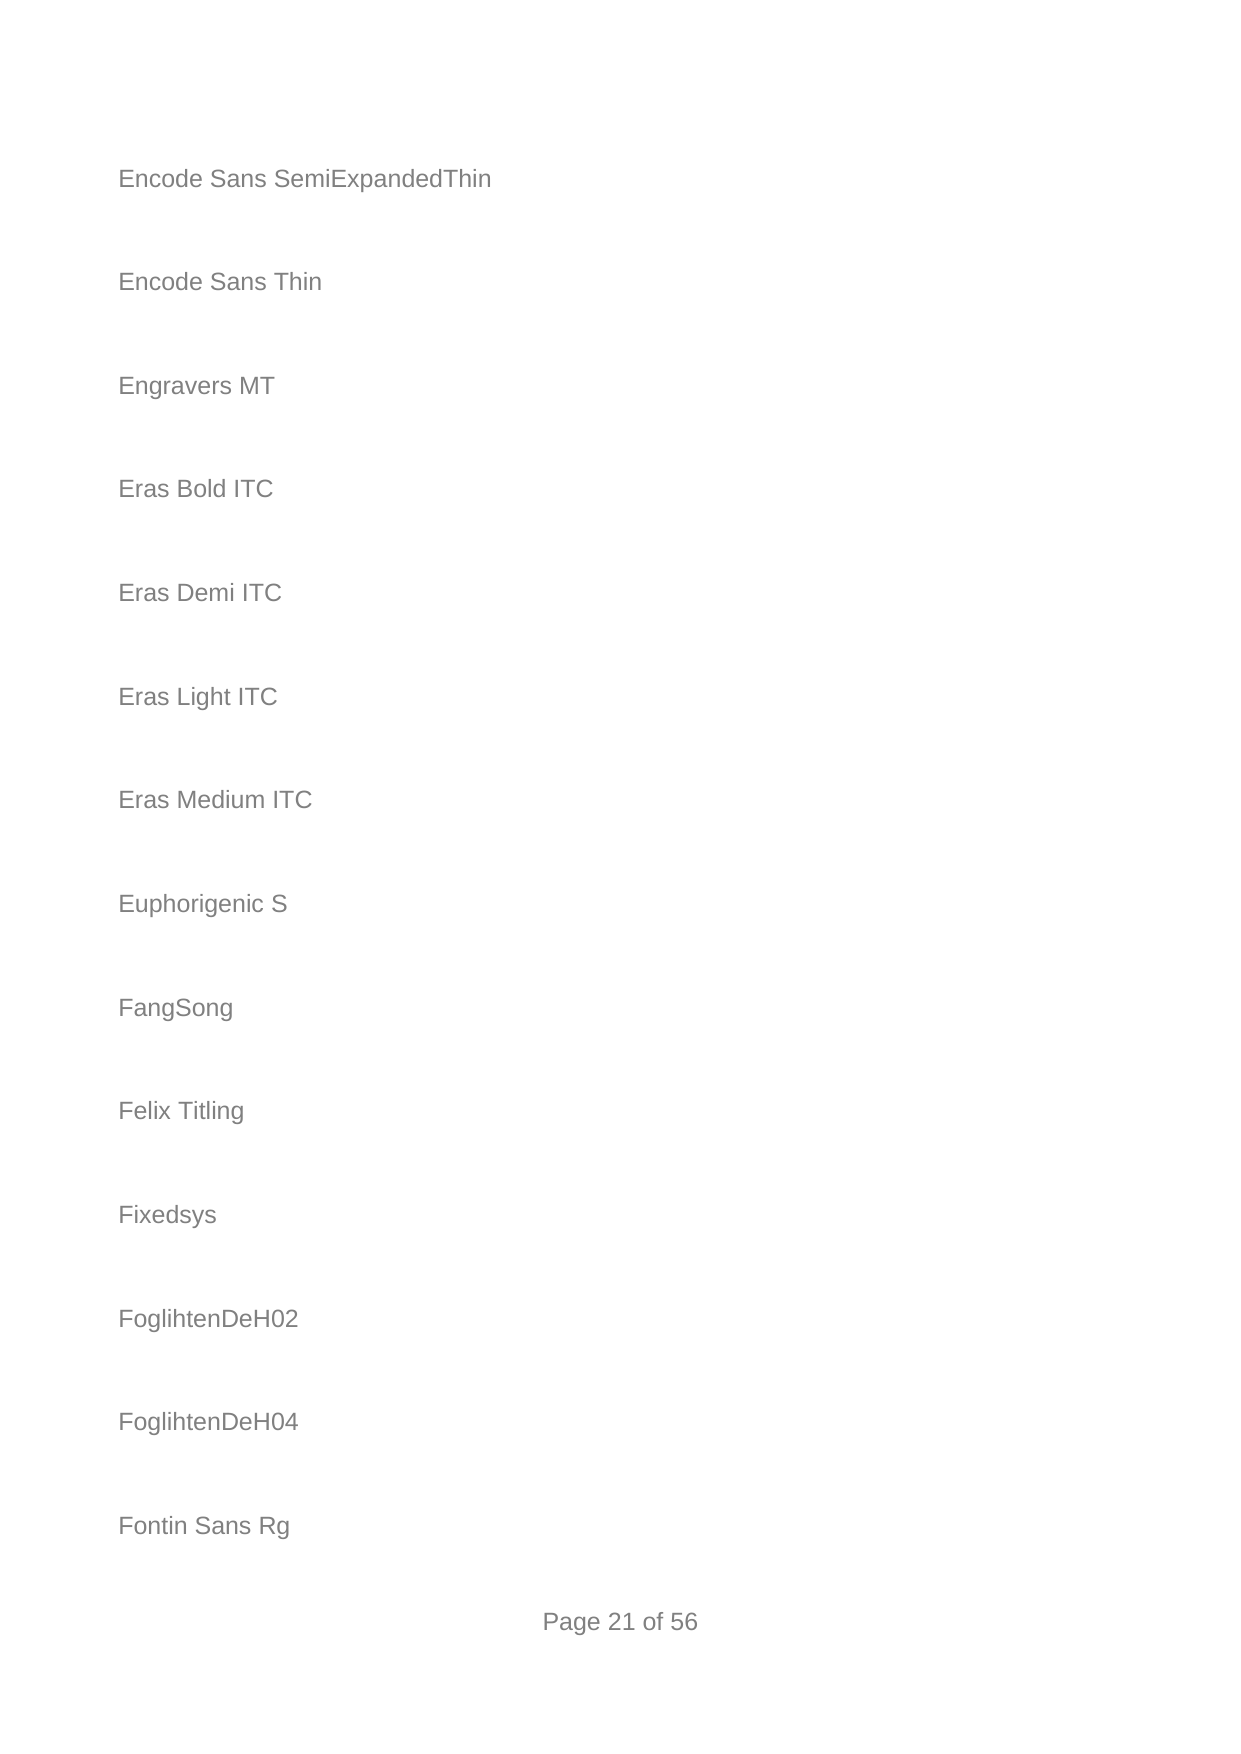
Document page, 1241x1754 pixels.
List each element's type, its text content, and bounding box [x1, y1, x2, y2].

text Eras Medium ITC [118, 785, 1122, 814]
text FangSong [118, 993, 1122, 1021]
text Felix Titling [118, 1096, 1122, 1125]
text Euphorigenic S [118, 889, 1122, 918]
text Encode Sans SemiExpandedThin [118, 163, 1122, 192]
text Fontin Sans Rg [118, 1511, 1122, 1540]
text Eras Light ITC [118, 682, 1122, 711]
text Engravers MT [118, 371, 1122, 399]
text FoglihtenDeH04 [118, 1407, 1122, 1436]
text Eras Demi ITC [118, 578, 1122, 607]
text Fixedsys [118, 1200, 1122, 1229]
text Eras Bold ITC [118, 474, 1122, 503]
text FoglihtenDeH02 [118, 1304, 1122, 1332]
text Encode Sans Thin [118, 267, 1122, 296]
